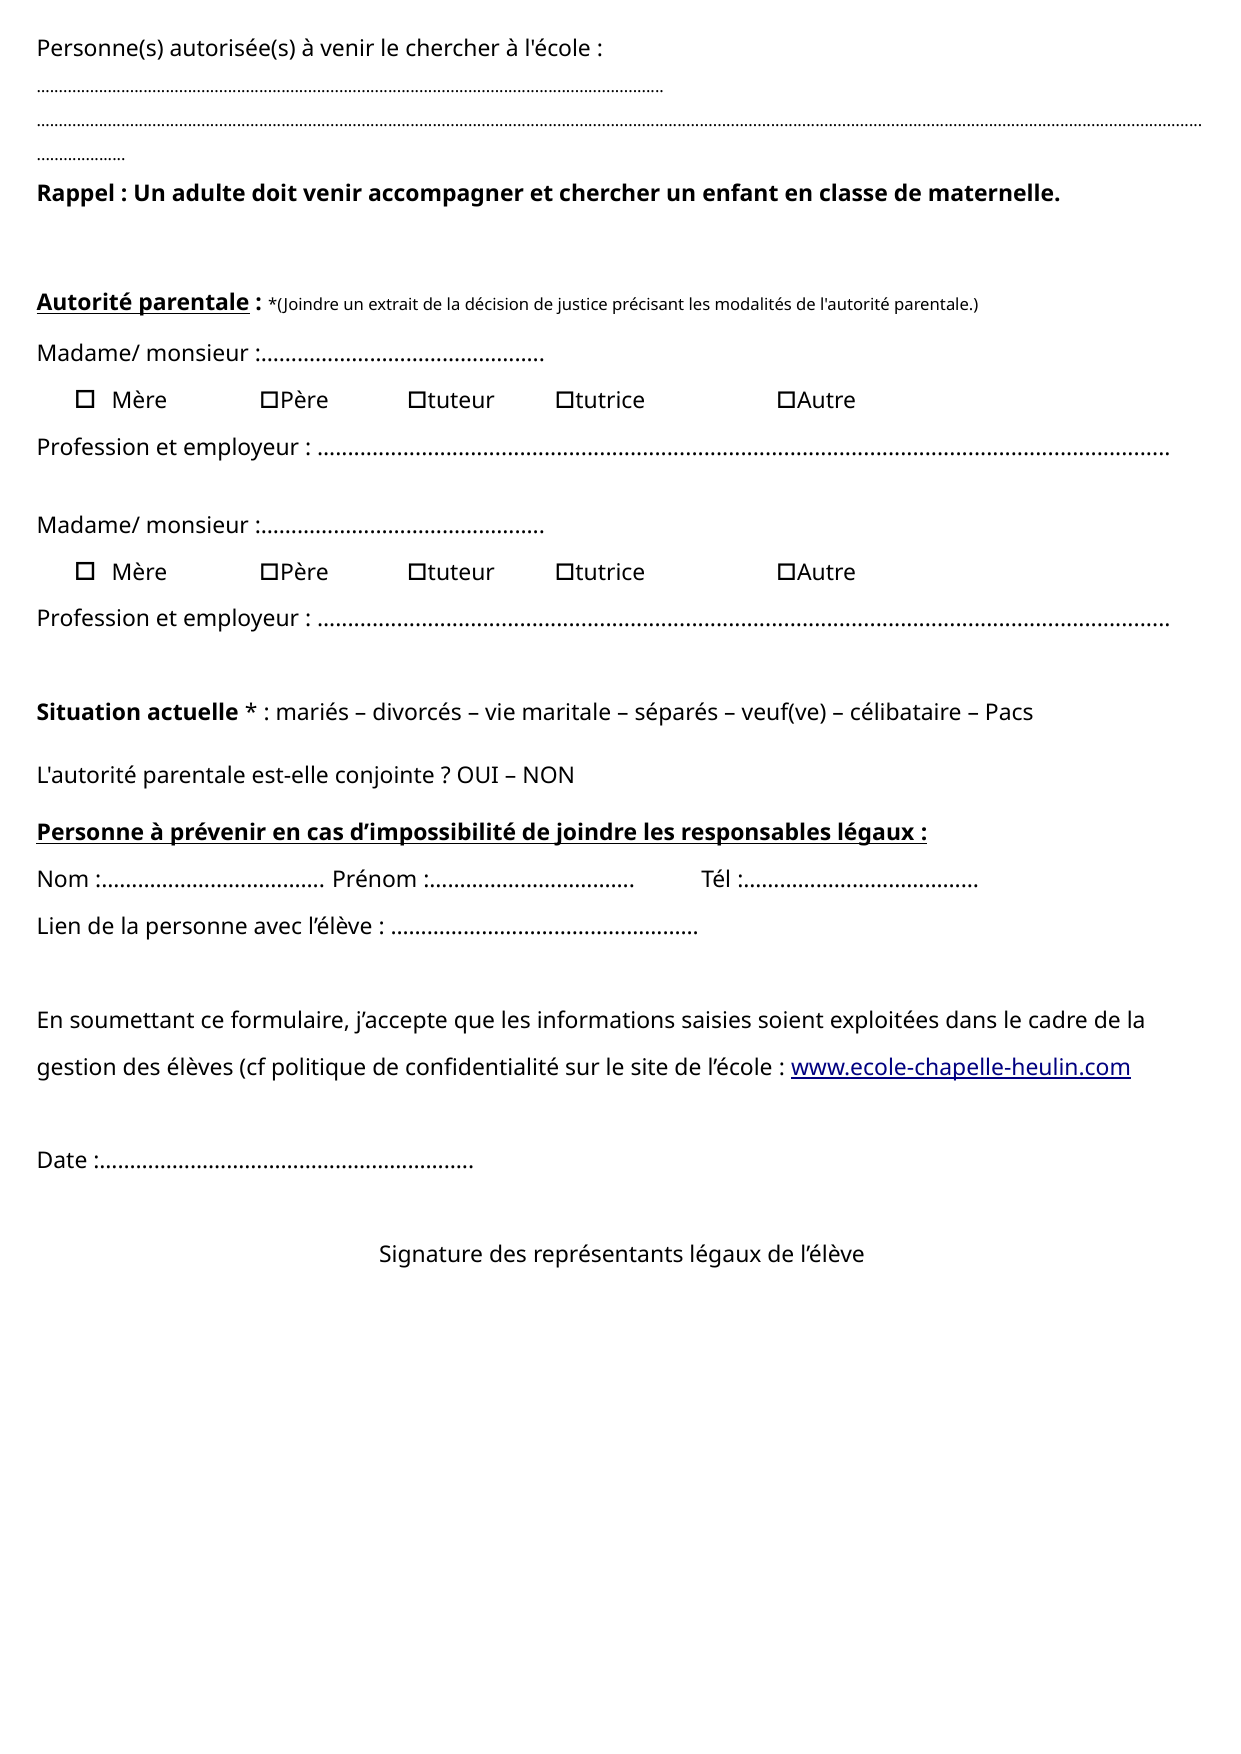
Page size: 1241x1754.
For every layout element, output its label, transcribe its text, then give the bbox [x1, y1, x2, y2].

text Autorité parentale : *(Joindre un extrait de la décision de justice précisant les modalités de l'autorité parentale.) [36, 286, 1207, 317]
text Profession et employeur : …........................................................................................................................................ [36, 602, 1207, 633]
list Mère Père tuteur tutrice Autre [74, 383, 1207, 415]
text Madame/ monsieur :……………………………………….. [36, 508, 1207, 540]
text Situation actuelle * : mariés – divorcés – vie maritale – séparés – veuf(ve) – célibataire – Pacs [36, 696, 1207, 727]
text Profession et employeur : …........................................................................................................................................ [36, 430, 1207, 462]
text Personne(s) autorisée(s) à venir le chercher à l'école : ….......................................................................................................................................... [36, 32, 1207, 97]
text En soumettant ce formulaire, j’accepte que les informations saisies soient exploitées dans le cadre de la gestion des élèves (cf politique de confidentialité sur le site de l’école : www.ecole-chapelle-heulin.com [36, 1004, 1207, 1082]
text Madame/ monsieur :……………………………………….. [36, 337, 1207, 368]
text Signature des représentants légaux de l’élève [36, 1238, 1207, 1269]
text Lien de la personne avec l’élève : …………………………………………… [36, 910, 1207, 941]
text L'autorité parentale est-elle conjointe ? OUI – NON [36, 758, 1207, 790]
text Rappel : Un adulte doit venir accompagner et chercher un enfant en classe de maternelle. [36, 177, 1207, 208]
text Personne à prévenir en cas d’impossibilité de joindre les responsables légaux : [36, 816, 1207, 847]
text Date :…………………………………………………….. [36, 1144, 1207, 1176]
list Mère Père tuteur tutrice Autre [74, 555, 1207, 587]
text Nom :………………………………. Prénom :……………………………. Tél :………………………………… [36, 863, 1207, 894]
text …....................................................................................................................................................................................................................................................................................... [36, 109, 1207, 166]
